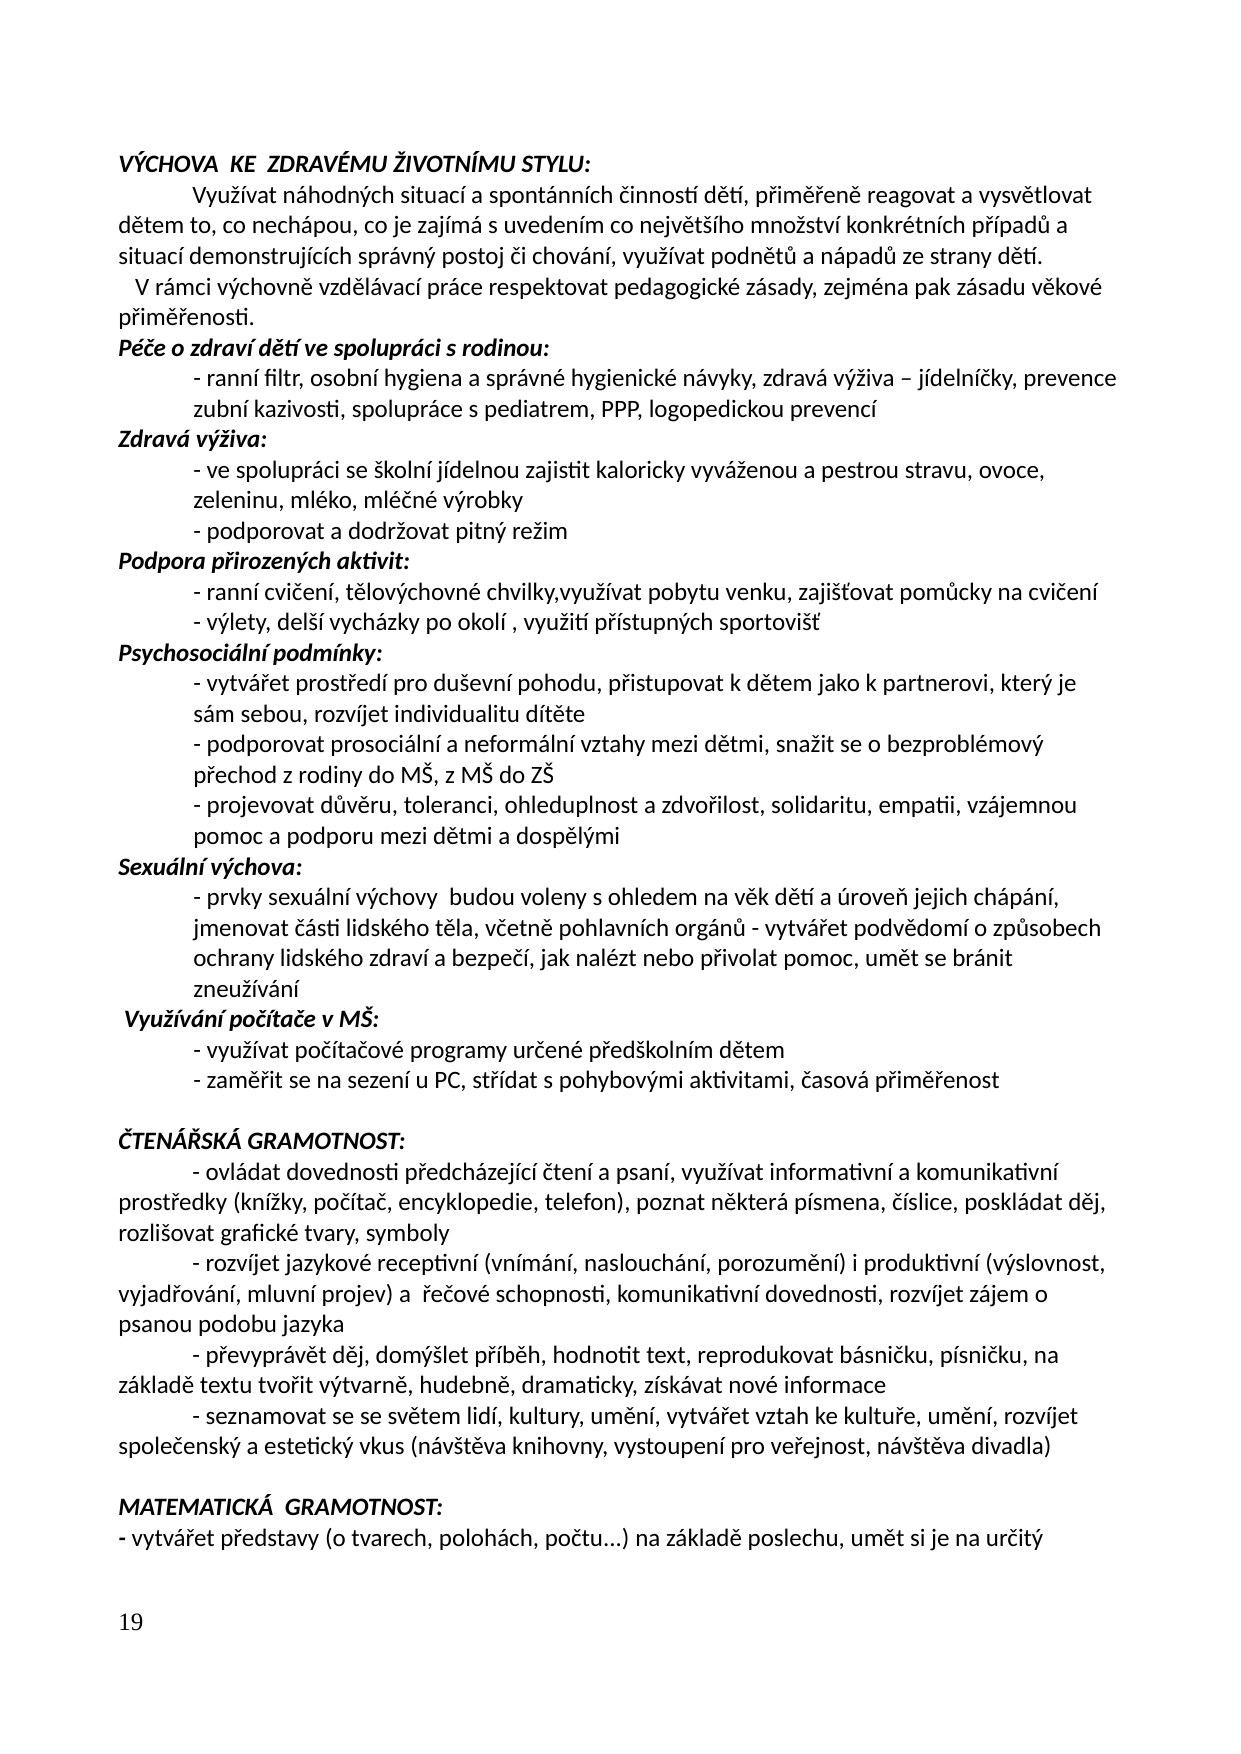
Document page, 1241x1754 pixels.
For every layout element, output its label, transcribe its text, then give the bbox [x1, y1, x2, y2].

list - ranní cvičení, tělovýchovné chvilky,využívat pobytu venku, zajišťovat pomůcky na cvičení - výlety, delší vycházky po okolí , využití přístupných sportovišť [156, 576, 1122, 637]
text MATEMATICKÁ GRAMOTNOST: - vytvářet představy (o tvarech, polohách, počtu...) na základě poslechu, umět si je na určitý [118, 1492, 1122, 1553]
text VÝCHOVA KE ZDRAVÉMU ŽIVOTNÍMU STYLU: [118, 149, 1122, 179]
list - ranní filtr, osobní hygiena a správné hygienické návyky, zdravá výživa – jídelníčky, prevence zubní kazivosti, spolupráce s pediatrem, PPP, logopedickou prevencí [156, 362, 1122, 423]
text V rámci výchovně vzdělávací práce respektovat pedagogické zásady, zejména pak zásadu věkové přiměřenosti. [118, 271, 1122, 332]
list Využívání počítače v MŠ: [83, 1003, 1122, 1034]
list - prvky sexuální výchovy budou voleny s ohledem na věk dětí a úroveň jejich chápání, jmenovat části lidského těla, včetně pohlavních orgánů - vytvářet podvědomí o způsobech ochrany lidského zdraví a bezpečí, jak nalézt nebo přivolat pomoc, umět se bránit zneužívání [156, 881, 1122, 1003]
list - ve spolupráci se školní jídelnou zajistit kaloricky vyváženou a pestrou stravu, ovoce, zeleninu, mléko, mléčné výrobky - podporovat a dodržovat pitný režim [156, 454, 1122, 545]
list Zdravá výživa: [83, 423, 1122, 454]
list - vytvářet prostředí pro duševní pohodu, přistupovat k dětem jako k partnerovi, který je sám sebou, rozvíjet individualitu dítěte - podporovat prosociální a neformální vztahy mezi dětmi, snažit se o bezproblémový přechod z rodiny do MŠ, z MŠ do ZŠ - projevovat důvěru, toleranci, ohleduplnost a zdvořilost, solidaritu, empatii, vzájemnou pomoc a podporu mezi dětmi a dospělými [156, 667, 1122, 851]
list Sexuální výchova: [83, 851, 1122, 881]
list Psychosociální podmínky: [83, 637, 1122, 667]
list Podpora přirozených aktivit: [83, 545, 1122, 576]
text - ovládat dovednosti předcházející čtení a psaní, využívat informativní a komunikativní prostředky (knížky, počítač, encyklopedie, telefon), poznat některá písmena, číslice, poskládat děj, rozlišovat grafické tvary, symboly - rozvíjet jazykové receptivní (vnímání, naslouchání, porozumění) i produktivní (výslovnost, vyjadřování, mluvní projev) a řečové schopnosti, komunikativní dovednosti, rozvíjet zájem o psanou podobu jazyka - převyprávět děj, domýšlet příběh, hodnotit text, reprodukovat básničku, písničku, na základě textu tvořit výtvarně, hudebně, dramaticky, získávat nové informace - seznamovat se se světem lidí, kultury, umění, vytvářet vztah ke kultuře, umění, rozvíjet společenský a estetický vkus (návštěva knihovny, vystoupení pro veřejnost, návštěva divadla) [83, 1156, 1122, 1461]
text ČTENÁŘSKÁ GRAMOTNOST: [118, 1125, 1122, 1156]
list - využívat počítačové programy určené předškolním dětem - zaměřit se na sezení u PC, střídat s pohybovými aktivitami, časová přiměřenost [156, 1034, 1122, 1095]
list Péče o zdraví dětí ve spolupráci s rodinou: [83, 332, 1122, 362]
text Využívat náhodných situací a spontánních činností dětí, přiměřeně reagovat a vysvětlovat dětem to, co nechápou, co je zajímá s uvedením co největšího množství konkrétních případů a situací demonstrujících správný postoj či chování, využívat podnětů a nápadů ze strany dětí. [118, 179, 1122, 271]
